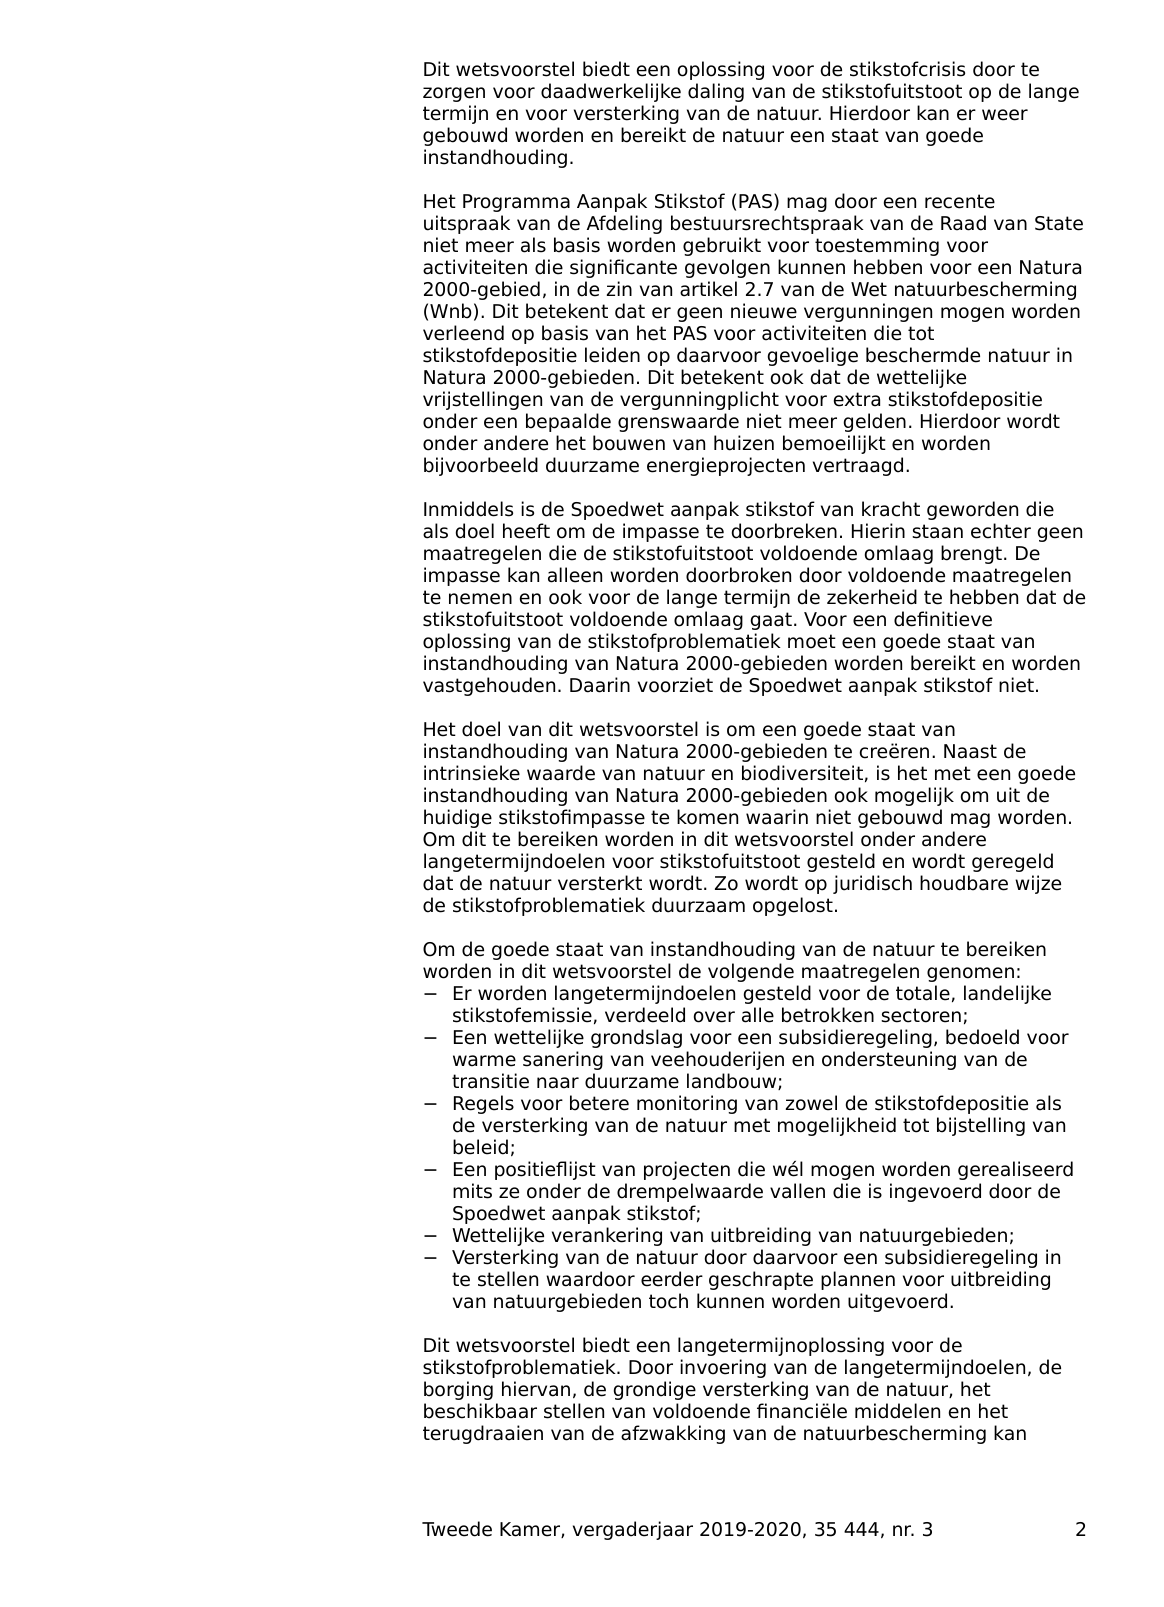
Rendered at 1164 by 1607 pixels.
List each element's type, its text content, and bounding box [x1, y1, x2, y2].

text − Regels voor betere monitoring van zowel de stikstofdepositie als de versterking van de natuur met mogelijkheid tot bijstelling van beleid; [422, 1093, 1087, 1159]
text − Een positieflijst van projecten die wél mogen worden gerealiseerd mits ze onder de drempelwaarde vallen die is ingevoerd door de Spoedwet aanpak stikstof; [422, 1159, 1087, 1225]
text Inmiddels is de Spoedwet aanpak stikstof van kracht geworden die als doel heeft om de impasse te doorbreken. Hierin staan echter geen maatregelen die de stikstofuitstoot voldoende omlaag brengt. De impasse kan alleen worden doorbroken door voldoende maatregelen te nemen en ook voor de lange termijn de zekerheid te hebben dat de stikstofuitstoot voldoende omlaag gaat. Voor een definitieve oplossing van de stikstofproblematiek moet een goede staat van instandhouding van Natura 2000-gebieden worden bereikt en worden vastgehouden. Daarin voorziet de Spoedwet aanpak stikstof niet. [422, 499, 1087, 697]
text Het Programma Aanpak Stikstof (PAS) mag door een recente uitspraak van de Afdeling bestuursrechtspraak van de Raad van State niet meer als basis worden gebruikt voor toestemming voor activiteiten die significante gevolgen kunnen hebben voor een Natura 2000-gebied, in de zin van artikel 2.7 van de Wet natuurbescherming (Wnb). Dit betekent dat er geen nieuwe vergunningen mogen worden verleend op basis van het PAS voor activiteiten die tot stikstofdepositie leiden op daarvoor gevoelige beschermde natuur in Natura 2000-gebieden. Dit betekent ook dat de wettelijke vrijstellingen van de vergunningplicht voor extra stikstofdepositie onder een bepaalde grenswaarde niet meer gelden. Hierdoor wordt onder andere het bouwen van huizen bemoeilijkt en worden bijvoorbeeld duurzame energieprojecten vertraagd. [422, 191, 1087, 477]
text Het doel van dit wetsvoorstel is om een goede staat van instandhouding van Natura 2000-gebieden te creëren. Naast de intrinsieke waarde van natuur en biodiversiteit, is het met een goede instandhouding van Natura 2000-gebieden ook mogelijk om uit de huidige stikstofimpasse te komen waarin niet gebouwd mag worden. Om dit te bereiken worden in dit wetsvoorstel onder andere langetermijndoelen voor stikstofuitstoot gesteld en wordt geregeld dat de natuur versterkt wordt. Zo wordt op juridisch houdbare wijze de stikstofproblematiek duurzaam opgelost. [422, 719, 1087, 917]
text − Een wettelijke grondslag voor een subsidieregeling, bedoeld voor warme sanering van veehouderijen en ondersteuning van de transitie naar duurzame landbouw; [422, 1027, 1087, 1093]
text − Er worden langetermijndoelen gesteld voor de totale, landelijke stikstofemissie, verdeeld over alle betrokken sectoren; [422, 983, 1087, 1027]
text Om de goede staat van instandhouding van de natuur te bereiken worden in dit wetsvoorstel de volgende maatregelen genomen: [422, 939, 1087, 983]
text Dit wetsvoorstel biedt een langetermijnoplossing voor de stikstofproblematiek. Door invoering van de langetermijndoelen, de borging hiervan, de grondige versterking van de natuur, het beschikbaar stellen van voldoende financiële middelen en het terugdraaien van de afzwakking van de natuurbescherming kan [422, 1335, 1087, 1445]
text Dit wetsvoorstel biedt een oplossing voor de stikstofcrisis door te zorgen voor daadwerkelijke daling van de stikstofuitstoot op de lange termijn en voor versterking van de natuur. Hierdoor kan er weer gebouwd worden en bereikt de natuur een staat van goede instandhouding. [422, 59, 1087, 169]
text − Versterking van de natuur door daarvoor een subsidieregeling in te stellen waardoor eerder geschrapte plannen voor uitbreiding van natuurgebieden toch kunnen worden uitgevoerd. [422, 1247, 1087, 1313]
text − Wettelijke verankering van uitbreiding van natuurgebieden; [422, 1225, 1087, 1247]
